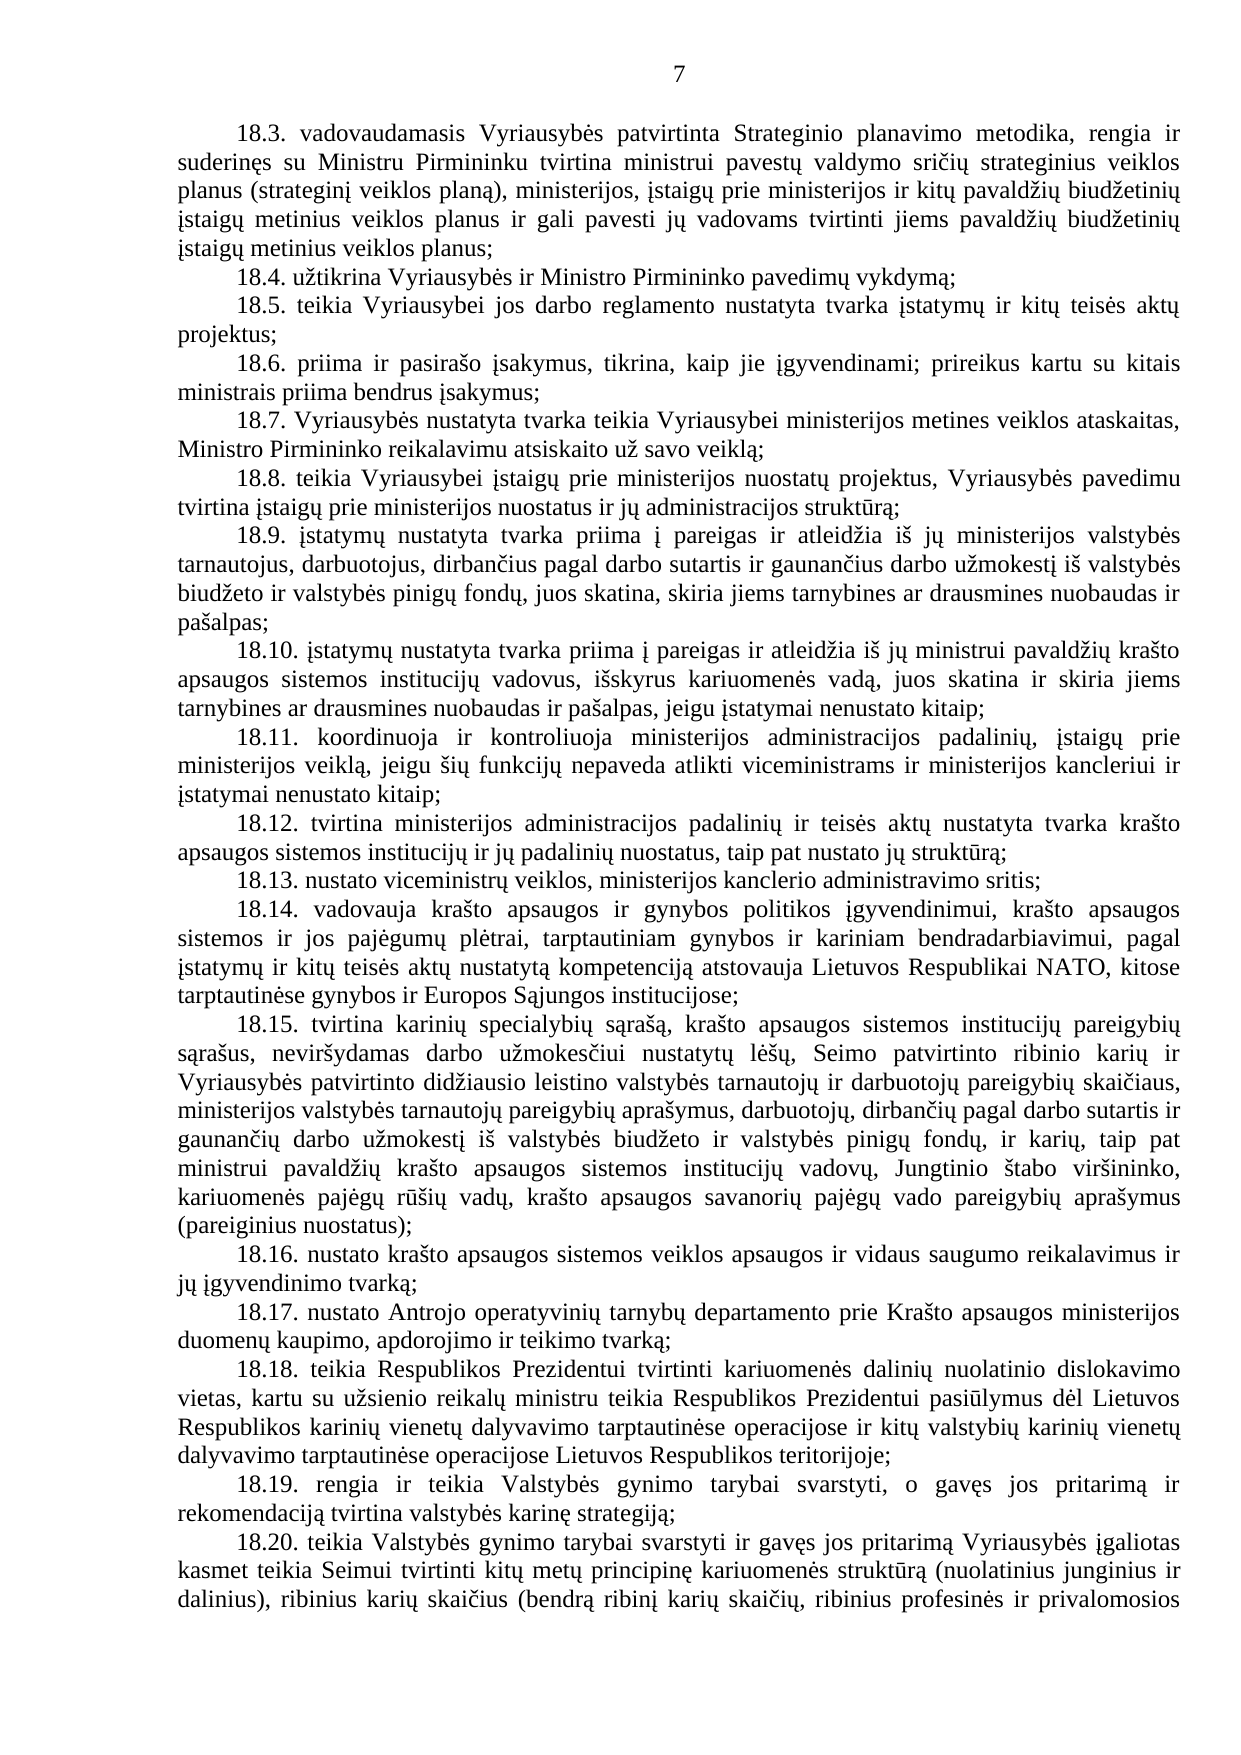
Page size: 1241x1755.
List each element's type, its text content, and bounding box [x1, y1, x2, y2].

text 18.15. tvirtina karinių specialybių sąrašą, krašto apsaugos sistemos institucijų pareigybių sąrašus, neviršydamas darbo užmokesčiui nustatytų lėšų, Seimo patvirtinto ribinio karių ir Vyriausybės patvirtinto didžiausio leistino valstybės tarnautojų ir darbuotojų pareigybių skaičiaus, ministerijos valstybės tarnautojų pareigybių aprašymus, darbuotojų, dirbančių pagal darbo sutartis ir gaunančių darbo užmokestį iš valstybės biudžeto ir valstybės pinigų fondų, ir karių, taip pat ministrui pavaldžių krašto apsaugos sistemos institucijų vadovų, Jungtinio štabo viršininko, kariuomenės pajėgų rūšių vadų, krašto apsaugos savanorių pajėgų vado pareigybių aprašymus (pareiginius nuostatus); [177, 1009, 1181, 1239]
text 18.16. nustato krašto apsaugos sistemos veiklos apsaugos ir vidaus saugumo reikalavimus ir jų įgyvendinimo tvarką; [177, 1239, 1181, 1297]
text 18.10. įstatymų nustatyta tvarka priima į pareigas ir atleidžia iš jų ministrui pavaldžių krašto apsaugos sistemos institucijų vadovus, išskyrus kariuomenės vadą, juos skatina ir skiria jiems tarnybines ar drausmines nuobaudas ir pašalpas, jeigu įstatymai nenustato kitaip; [177, 636, 1181, 722]
text 18.3. vadovaudamasis Vyriausybės patvirtinta Strateginio planavimo metodika, rengia ir suderinęs su Ministru Pirmininku tvirtina ministrui pavestų valdymo sričių strateginius veiklos planus (strateginį veiklos planą), ministerijos, įstaigų prie ministerijos ir kitų pavaldžių biudžetinių įstaigų metinius veiklos planus ir gali pavesti jų vadovams tvirtinti jiems pavaldžių biudžetinių įstaigų metinius veiklos planus; [177, 118, 1181, 262]
text 18.20. teikia Valstybės gynimo tarybai svarstyti ir gavęs jos pritarimą Vyriausybės įgaliotas kasmet teikia Seimui tvirtinti kitų metų principinę kariuomenės struktūrą (nuolatinius junginius ir dalinius), ribinius karių skaičius (bendrą ribinį karių skaičių, ribinius profesinės ir privalomosios [177, 1527, 1181, 1613]
text 18.18. teikia Respublikos Prezidentui tvirtinti kariuomenės dalinių nuolatinio dislokavimo vietas, kartu su užsienio reikalų ministru teikia Respublikos Prezidentui pasiūlymus dėl Lietuvos Respublikos karinių vienetų dalyvavimo tarptautinėse operacijose ir kitų valstybių karinių vienetų dalyvavimo tarptautinėse operacijose Lietuvos Respublikos teritorijoje; [177, 1354, 1181, 1469]
text 18.13. nustato viceministrų veiklos, ministerijos kanclerio administravimo sritis; [177, 866, 1181, 894]
text 18.17. nustato Antrojo operatyvinių tarnybų departamento prie Krašto apsaugos ministerijos duomenų kaupimo, apdorojimo ir teikimo tvarką; [177, 1297, 1181, 1354]
text 18.8. teikia Vyriausybei įstaigų prie ministerijos nuostatų projektus, Vyriausybės pavedimu tvirtina įstaigų prie ministerijos nuostatus ir jų administracijos struktūrą; [177, 463, 1181, 521]
text 18.14. vadovauja krašto apsaugos ir gynybos politikos įgyvendinimui, krašto apsaugos sistemos ir jos pajėgumų plėtrai, tarptautiniam gynybos ir kariniam bendradarbiavimui, pagal įstatymų ir kitų teisės aktų nustatytą kompetenciją atstovauja Lietuvos Respublikai NATO, kitose tarptautinėse gynybos ir Europos Sąjungos institucijose; [177, 894, 1181, 1009]
text 18.4. užtikrina Vyriausybės ir Ministro Pirmininko pavedimų vykdymą; [177, 262, 1181, 291]
text 18.6. priima ir pasirašo įsakymus, tikrina, kaip jie įgyvendinami; prireikus kartu su kitais ministrais priima bendrus įsakymus; [177, 348, 1181, 406]
text 18.7. Vyriausybės nustatyta tvarka teikia Vyriausybei ministerijos metines veiklos ataskaitas, Ministro Pirmininko reikalavimu atsiskaito už savo veiklą; [177, 406, 1181, 463]
text 18.9. įstatymų nustatyta tvarka priima į pareigas ir atleidžia iš jų ministerijos valstybės tarnautojus, darbuotojus, dirbančius pagal darbo sutartis ir gaunančius darbo užmokestį iš valstybės biudžeto ir valstybės pinigų fondų, juos skatina, skiria jiems tarnybines ar drausmines nuobaudas ir pašalpas; [177, 521, 1181, 636]
text 18.12. tvirtina ministerijos administracijos padalinių ir teisės aktų nustatyta tvarka krašto apsaugos sistemos institucijų ir jų padalinių nuostatus, taip pat nustato jų struktūrą; [177, 808, 1181, 866]
text 18.5. teikia Vyriausybei jos darbo reglamento nustatyta tvarka įstatymų ir kitų teisės aktų projektus; [177, 291, 1181, 348]
text 18.19. rengia ir teikia Valstybės gynimo tarybai svarstyti, o gavęs jos pritarimą ir rekomendaciją tvirtina valstybės karinę strategiją; [177, 1469, 1181, 1527]
text 18.11. koordinuoja ir kontroliuoja ministerijos administracijos padalinių, įstaigų prie ministerijos veiklą, jeigu šių funkcijų nepaveda atlikti viceministrams ir ministerijos kancleriui ir įstatymai nenustato kitaip; [177, 722, 1181, 808]
